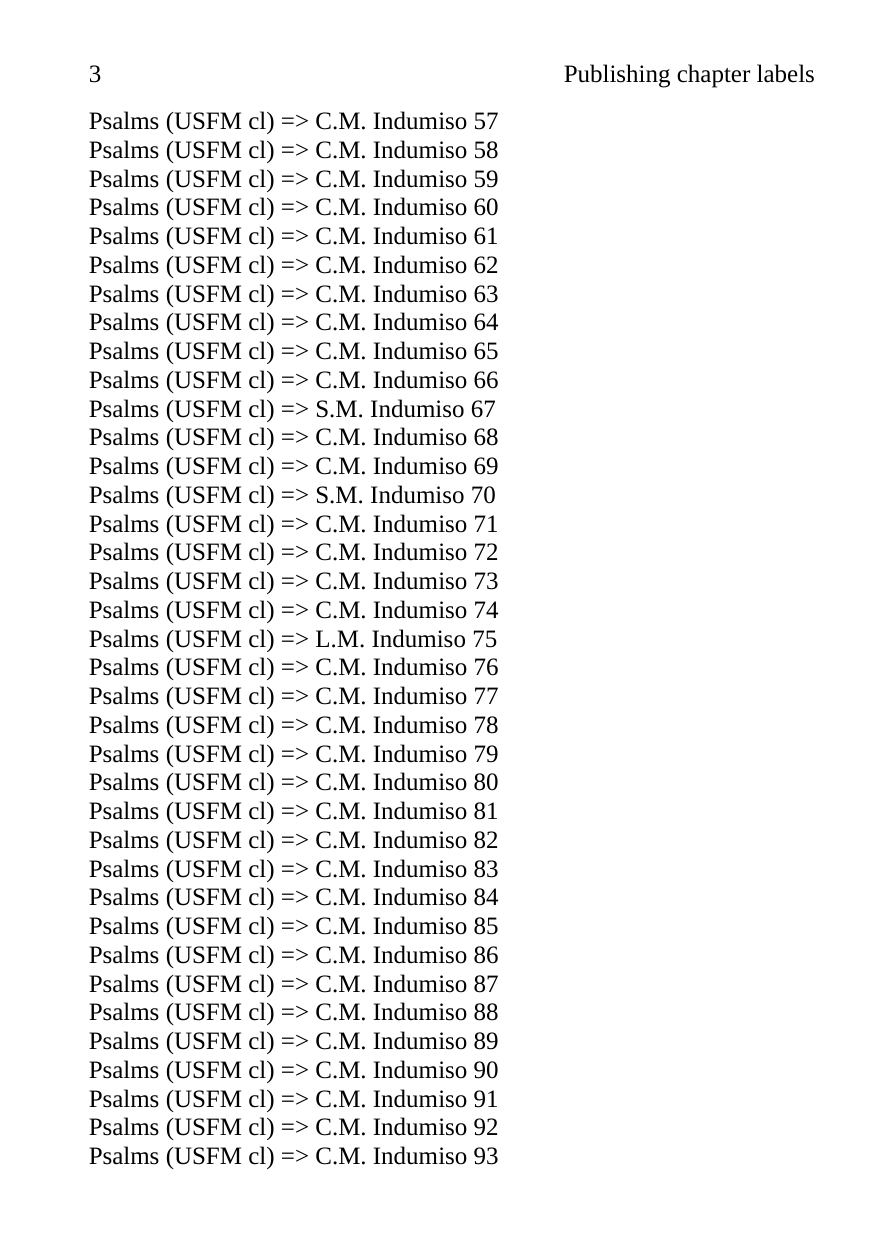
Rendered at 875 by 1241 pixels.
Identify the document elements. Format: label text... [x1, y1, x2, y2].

text Psalms (USFM cl) => C.M. Indumiso 57 [88, 106, 815, 135]
text Psalms (USFM cl) => S.M. Indumiso 70 [88, 480, 815, 509]
text Psalms (USFM cl) => C.M. Indumiso 61 [88, 221, 815, 250]
text Psalms (USFM cl) => S.M. Indumiso 67 [88, 394, 815, 422]
text Psalms (USFM cl) => C.M. Indumiso 65 [88, 336, 815, 365]
text Psalms (USFM cl) => C.M. Indumiso 85 [88, 911, 815, 940]
text Psalms (USFM cl) => C.M. Indumiso 59 [88, 164, 815, 192]
text Psalms (USFM cl) => C.M. Indumiso 63 [88, 279, 815, 307]
text Psalms (USFM cl) => C.M. Indumiso 87 [88, 969, 815, 997]
text Psalms (USFM cl) => L.M. Indumiso 75 [88, 624, 815, 652]
text Psalms (USFM cl) => C.M. Indumiso 62 [88, 250, 815, 279]
text Psalms (USFM cl) => C.M. Indumiso 71 [88, 509, 815, 537]
text Psalms (USFM cl) => C.M. Indumiso 68 [88, 422, 815, 451]
text Psalms (USFM cl) => C.M. Indumiso 60 [88, 192, 815, 221]
text Psalms (USFM cl) => C.M. Indumiso 84 [88, 882, 815, 911]
text Psalms (USFM cl) => C.M. Indumiso 91 [88, 1084, 815, 1112]
text Psalms (USFM cl) => C.M. Indumiso 64 [88, 307, 815, 336]
text Psalms (USFM cl) => C.M. Indumiso 69 [88, 451, 815, 480]
text Psalms (USFM cl) => C.M. Indumiso 79 [88, 739, 815, 767]
text Psalms (USFM cl) => C.M. Indumiso 74 [88, 595, 815, 624]
text Psalms (USFM cl) => C.M. Indumiso 81 [88, 796, 815, 825]
text Psalms (USFM cl) => C.M. Indumiso 86 [88, 940, 815, 969]
text Psalms (USFM cl) => C.M. Indumiso 73 [88, 566, 815, 595]
text Psalms (USFM cl) => C.M. Indumiso 80 [88, 767, 815, 796]
text Psalms (USFM cl) => C.M. Indumiso 76 [88, 652, 815, 681]
text Psalms (USFM cl) => C.M. Indumiso 72 [88, 537, 815, 566]
text Psalms (USFM cl) => C.M. Indumiso 78 [88, 710, 815, 739]
text Psalms (USFM cl) => C.M. Indumiso 66 [88, 365, 815, 394]
text Psalms (USFM cl) => C.M. Indumiso 77 [88, 681, 815, 710]
text Psalms (USFM cl) => C.M. Indumiso 58 [88, 135, 815, 164]
text Psalms (USFM cl) => C.M. Indumiso 89 [88, 1026, 815, 1055]
text Psalms (USFM cl) => C.M. Indumiso 90 [88, 1055, 815, 1084]
text Psalms (USFM cl) => C.M. Indumiso 93 [88, 1141, 815, 1170]
text Psalms (USFM cl) => C.M. Indumiso 92 [88, 1112, 815, 1141]
text Psalms (USFM cl) => C.M. Indumiso 82 [88, 825, 815, 854]
text Psalms (USFM cl) => C.M. Indumiso 83 [88, 854, 815, 882]
text Psalms (USFM cl) => C.M. Indumiso 88 [88, 997, 815, 1026]
